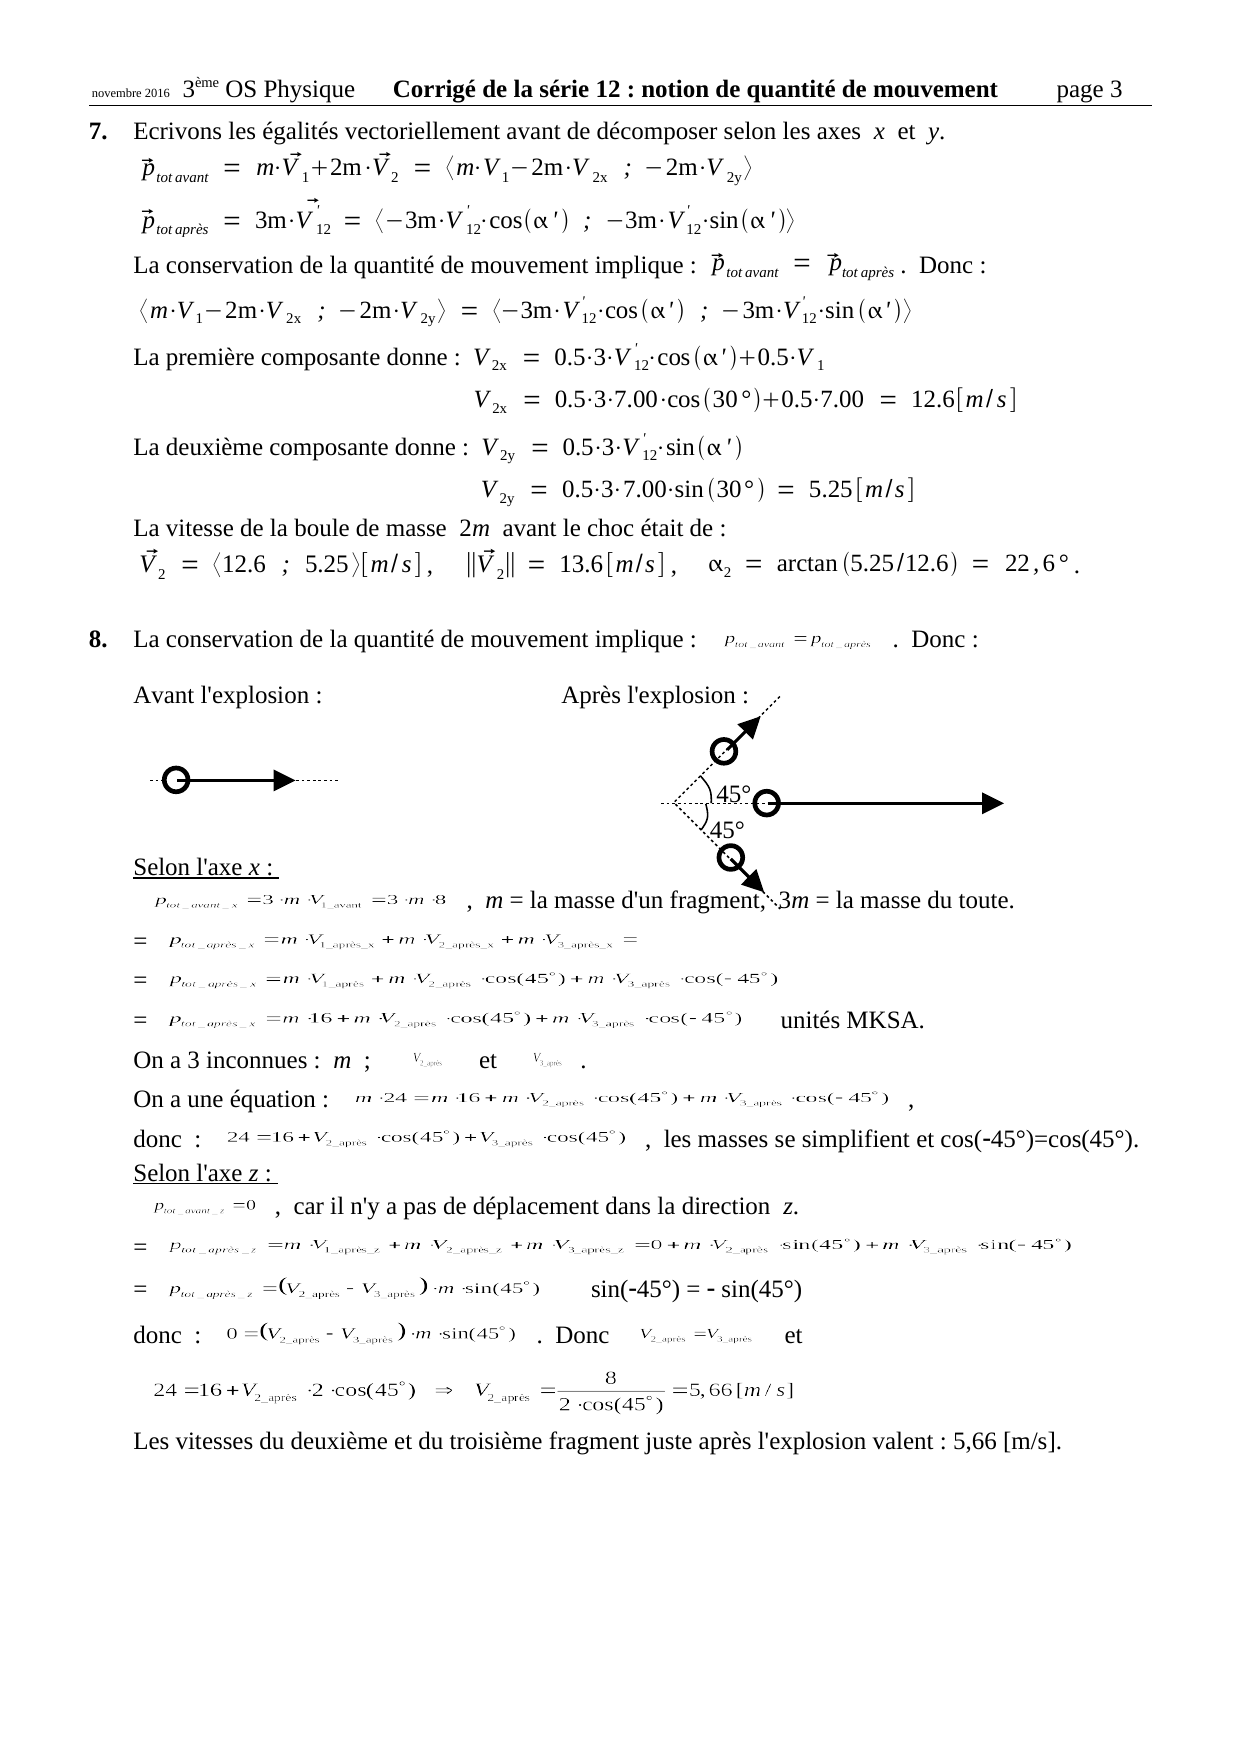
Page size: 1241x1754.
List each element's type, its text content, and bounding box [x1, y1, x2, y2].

text donc : . Donc et [133, 1312, 1152, 1426]
text , , . [133, 542, 1152, 588]
text , car il n'y a pas de déplacement dans la direction z. [133, 1187, 1152, 1226]
text 7. Ecrivons les égalités vectoriellement avant de décomposer selon les axes x et y. [89, 116, 1152, 145]
text = [133, 921, 1152, 960]
text La conservation de la quantité de mouvement implique : . Donc : [89, 243, 1152, 286]
text , m = la masse d'un fragment, 3m = la masse du toute. [133, 881, 1152, 921]
text = [133, 1226, 1152, 1266]
text Avant l'explosion : Après l'explosion : [133, 680, 1152, 708]
text Selon l'axe x : [133, 852, 746, 881]
text = unités MKSA. [133, 1000, 1152, 1039]
text Selon l'axe z : [133, 1158, 1152, 1187]
text On a une équation : , donc : , les masses se simplifient et cos(45°)=cos(45°). [133, 1079, 1152, 1158]
text La première composante donne : [133, 333, 1152, 380]
text La vitesse de la boule de masse 2m avant le choc était de : [133, 513, 1152, 542]
text = sin(45°) =  sin(45°) [133, 1266, 1152, 1312]
text = [133, 960, 1152, 1000]
text Les vitesses du deuxième et du troisième fragment juste après l'explosion valent : 5,66 [m/s]. [133, 1426, 1152, 1455]
text 8. La conservation de la quantité de mouvement implique : . Donc : [89, 617, 1152, 661]
text On a 3 inconnues : m ; et . [133, 1039, 1152, 1079]
text [743, 852, 1152, 881]
text La deuxième composante donne : [133, 423, 1152, 470]
